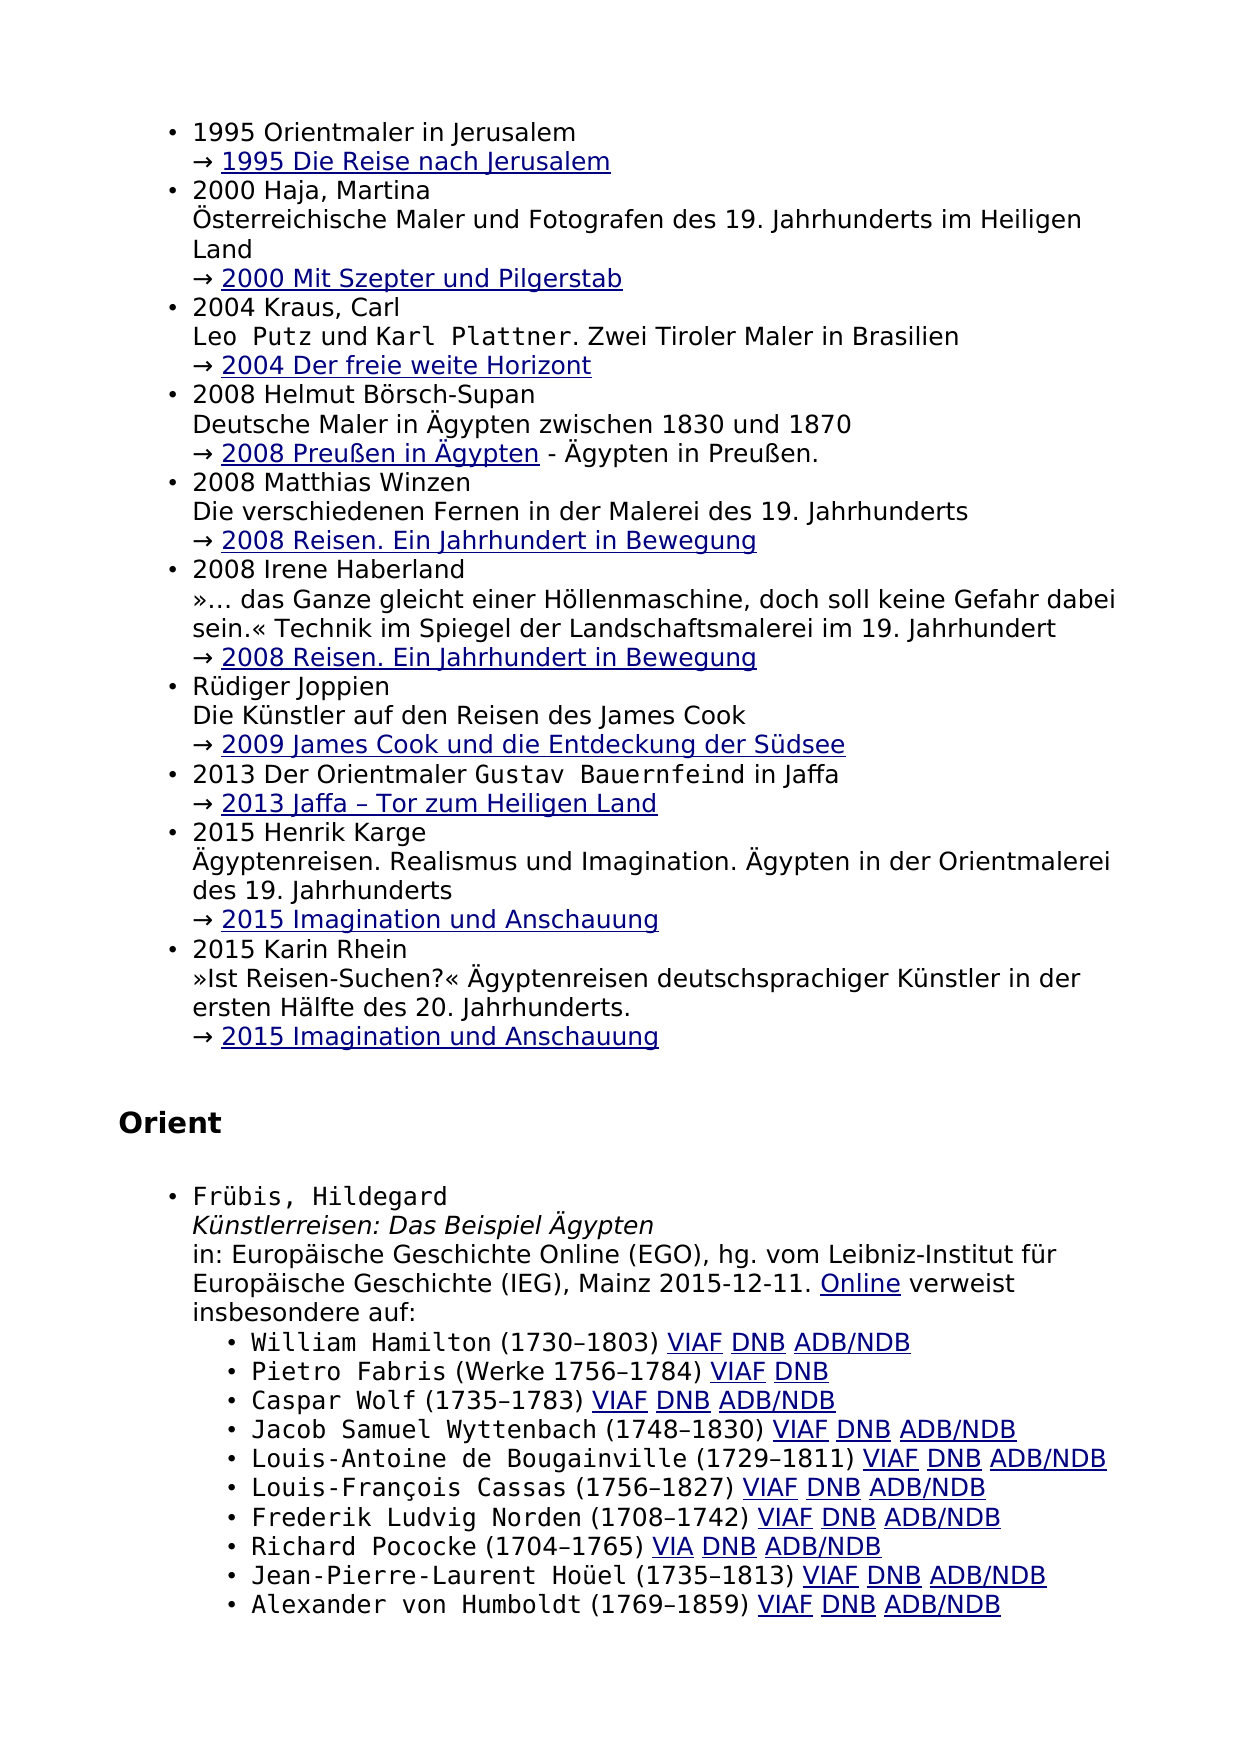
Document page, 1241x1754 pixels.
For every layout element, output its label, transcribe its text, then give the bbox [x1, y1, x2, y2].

list William Hamilton (1730–1803) VIAF DNB ADB/NDB [236, 1328, 1122, 1357]
list 2008 Matthias Winzen Die verschiedenen Fernen in der Malerei des 19. Jahrhunderts → 2008 Reisen. Ein Jahrhundert in Bewegung [177, 468, 1122, 556]
list 2004 Kraus, Carl Leo Putz und Karl Plattner. Zwei Tiroler Maler in Brasilien → 2004 Der freie weite Horizont [177, 293, 1122, 381]
list Alexander von Humboldt (1769–1859) VIAF DNB ADB/NDB [236, 1590, 1122, 1619]
list 1995 Orientmaler in Jerusalem → 1995 Die Reise nach Jerusalem [177, 118, 1122, 176]
list 2008 Helmut Börsch-Supan Deutsche Maler in Ägypten zwischen 1830 und 1870 → 2008 Preußen in Ägypten - Ägypten in Preußen. [177, 381, 1122, 468]
list 2015 Henrik Karge Ägyptenreisen. Realismus und Imagination. Ägypten in der Orientmalerei des 19. Jahrhunderts → 2015 Imagination und Anschauung [177, 818, 1122, 935]
subtitle Orient [118, 1106, 1122, 1140]
list 2015 Karin Rhein »Ist Reisen-Suchen?« Ägyptenreisen deutschsprachiger Künstler in der ersten Hälfte des 20. Jahrhunderts. → 2015 Imagination und Anschauung [177, 935, 1122, 1051]
list Jean‐Pierre‐Laurent Hoüel (1735–1813) VIAF DNB ADB/NDB [236, 1561, 1122, 1590]
list 2008 Irene Haberland »… das Ganze gleicht einer Höllenmaschine, doch soll keine Gefahr dabei sein.« Technik im Spiegel der Landschaftsmalerei im 19. Jahrhundert → 2008 Reisen. Ein Jahrhundert in Bewegung [177, 556, 1122, 672]
list Pietro Fabris (Werke 1756–1784) VIAF DNB [236, 1357, 1122, 1386]
list Caspar Wolf (1735–1783) VIAF DNB ADB/NDB [236, 1386, 1122, 1415]
list 2000 Haja, Martina Österreichische Maler und Fotografen des 19. Jahrhunderts im Heiligen Land → 2000 Mit Szepter und Pilgerstab [177, 176, 1122, 293]
list Richard Pococke (1704–1765) VIA DNB ADB/NDB [236, 1532, 1122, 1561]
list Louis‐Antoine de Bougainville (1729–1811) VIAF DNB ADB/NDB [236, 1444, 1122, 1473]
list Louis‐François Cassas (1756–1827) VIAF DNB ADB/NDB [236, 1473, 1122, 1503]
list Frübis, Hildegard Künstlerreisen: Das Beispiel Ägypten in: Europäische Geschichte Online (EGO), hg. vom Leibniz-Institut für Europäische Geschichte (IEG), Mainz 2015-12-11. Online verweist insbesondere auf: [177, 1182, 1122, 1328]
list Jacob Samuel Wyttenbach (1748–1830) VIAF DNB ADB/NDB [236, 1415, 1122, 1444]
list 2013 Der Orientmaler Gustav Bauernfeind in Jaffa → 2013 Jaffa – Tor zum Heiligen Land [177, 760, 1122, 818]
list Frederik Ludvig Norden (1708–1742) VIAF DNB ADB/NDB [236, 1503, 1122, 1532]
list Rüdiger Joppien Die Künstler auf den Reisen des James Cook → 2009 James Cook und die Entdeckung der Südsee [177, 672, 1122, 760]
